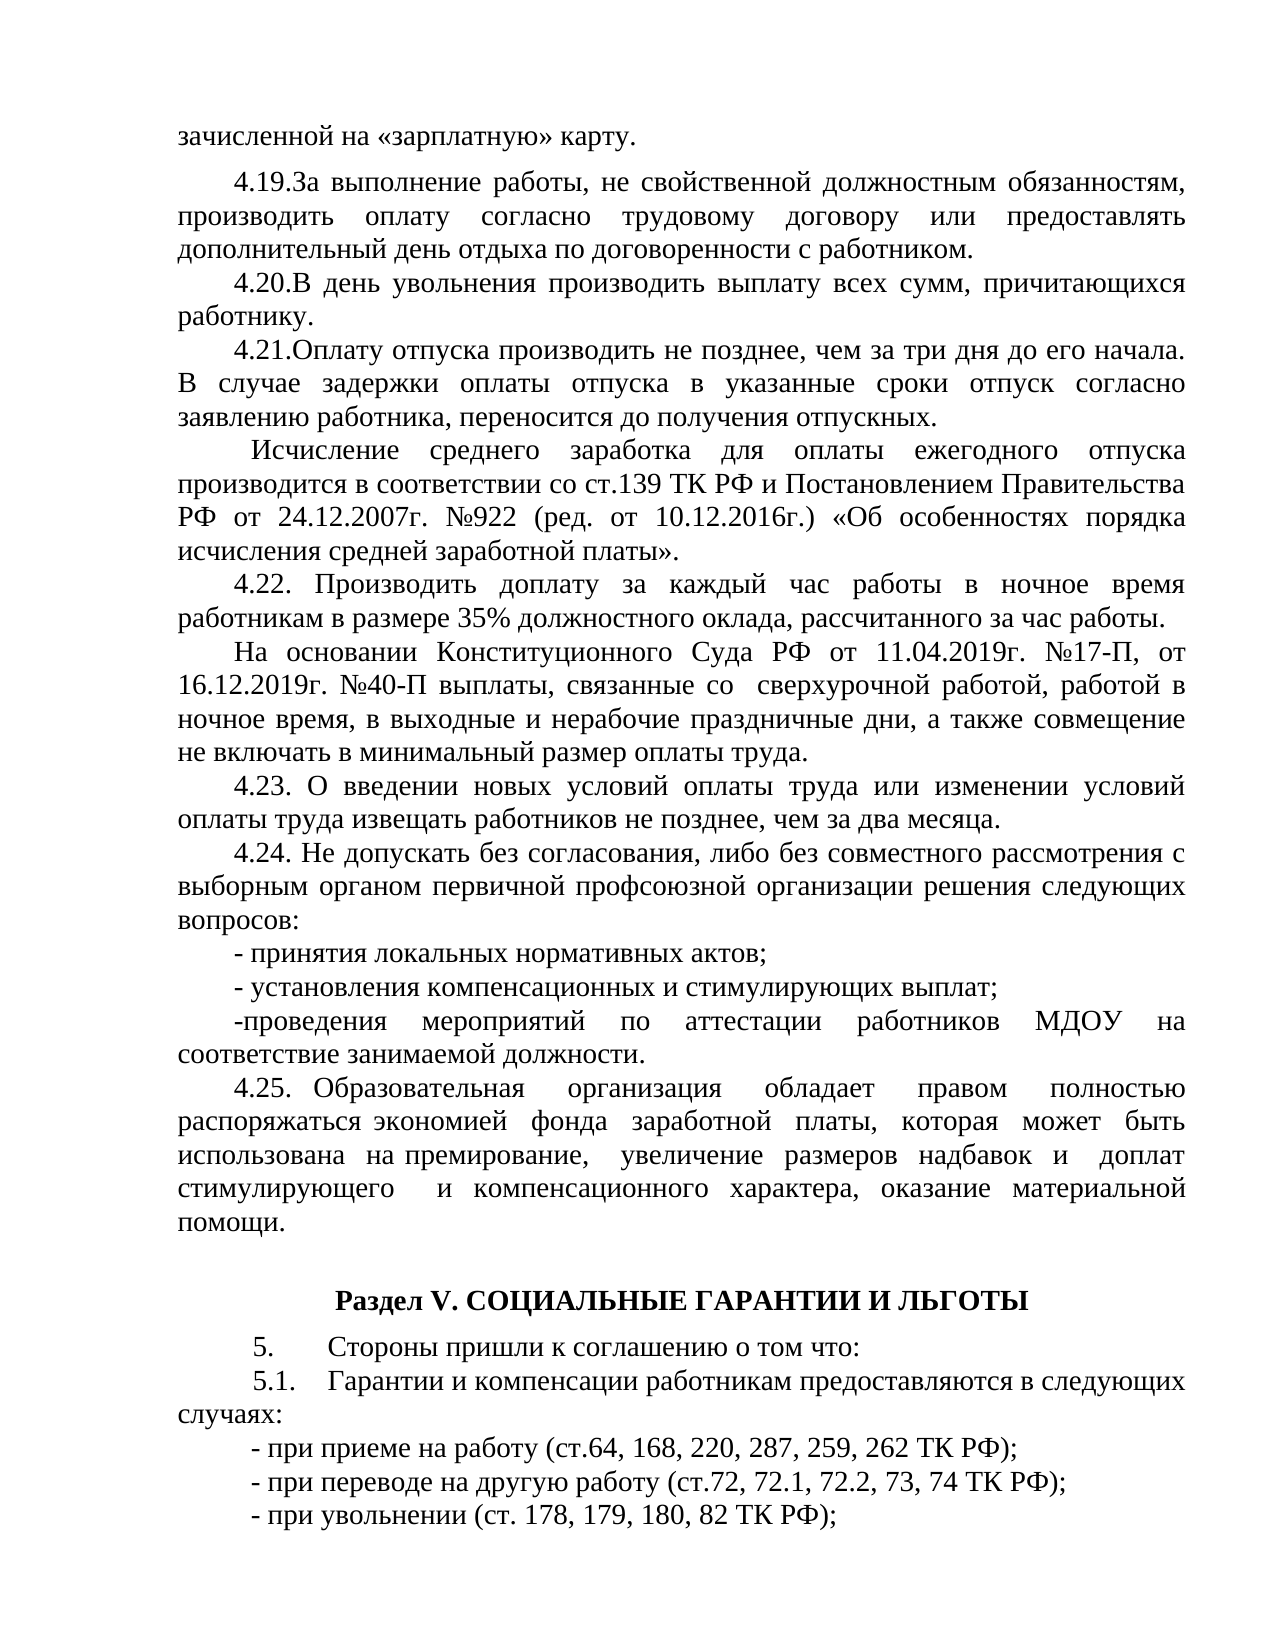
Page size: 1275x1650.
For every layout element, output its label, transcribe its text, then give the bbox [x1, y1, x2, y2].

text - принятия локальных нормативных актов; [177, 936, 1186, 969]
text - при переводе на другую работу (ст.72, 72.1, 72.2, 73, 74 ТК РФ); [251, 1464, 1186, 1497]
text 5. Стороны пришли к соглашению о том что: [177, 1329, 1186, 1363]
text 4.23. О введении новых условий оплаты труда или изменении условий оплаты труда извещать работников не позднее, чем за два месяца. [177, 768, 1186, 835]
text - установления компенсационных и стимулирующих выплат; [177, 969, 1186, 1003]
text Исчисление среднего заработка для оплаты ежегодного отпуска производится в соответствии со ст.139 ТК РФ и Постановлением Правительства РФ от 24.12.2007г. №922 (ред. от 10.12.2016г.) «Об особенностях порядка исчисления средней заработной платы». [177, 432, 1186, 567]
text -проведения мероприятий по аттестации работников МДОУ на соответствие занимаемой должности. [177, 1003, 1186, 1070]
text 4.25. Образовательная организация обладает правом полностью распоряжаться экономией фонда заработной платы, которая может быть использована на премирование, увеличение размеров надбавок и доплат стимулирующего и компенсационного характера, оказание материальной помощи. [177, 1070, 1186, 1237]
text 5.1. Гарантии и компенсации работникам предоставляются в следующих случаях: [177, 1363, 1186, 1430]
text 4.20.В день увольнения производить выплату всех сумм, причитающихся работнику. [177, 265, 1186, 332]
text Раздел V. СОЦИАЛЬНЫЕ ГАРАНТИИ И ЛЬГОТЫ [177, 1283, 1186, 1317]
text - при увольнении (ст. 178, 179, 180, 82 ТК РФ); [251, 1497, 1186, 1531]
text 4.21.Оплату отпуска производить не позднее, чем за три дня до его начала. В случае задержки оплаты отпуска в указанные сроки отпуск согласно заявлению работника, переносится до получения отпускных. [177, 332, 1186, 432]
text зачисленной на «зарплатную» карту. [177, 118, 1186, 152]
text 4.22. Производить доплату за каждый час работы в ночное время работникам в размере 35% должностного оклада, рассчитанного за час работы. [177, 567, 1186, 634]
text - при приеме на работу (ст.64, 168, 220, 287, 259, 262 ТК РФ); [251, 1430, 1186, 1464]
text 4.24. Не допускать без согласования, либо без совместного рассмотрения с выборным органом первичной профсоюзной организации решения следующих вопросов: [177, 835, 1186, 936]
text На основании Конституционного Суда РФ от 11.04.2019г. №17-П, от 16.12.2019г. №40-П выплаты, связанные со сверхурочной работой, работой в ночное время, в выходные и нерабочие праздничные дни, а также совмещение не включать в минимальный размер оплаты труда. [177, 634, 1186, 768]
text 4.19.За выполнение работы, не свойственной должностным обязанностям, производить оплату согласно трудовому договору или предоставлять дополнительный день отдыха по договоренности с работником. [177, 164, 1186, 265]
